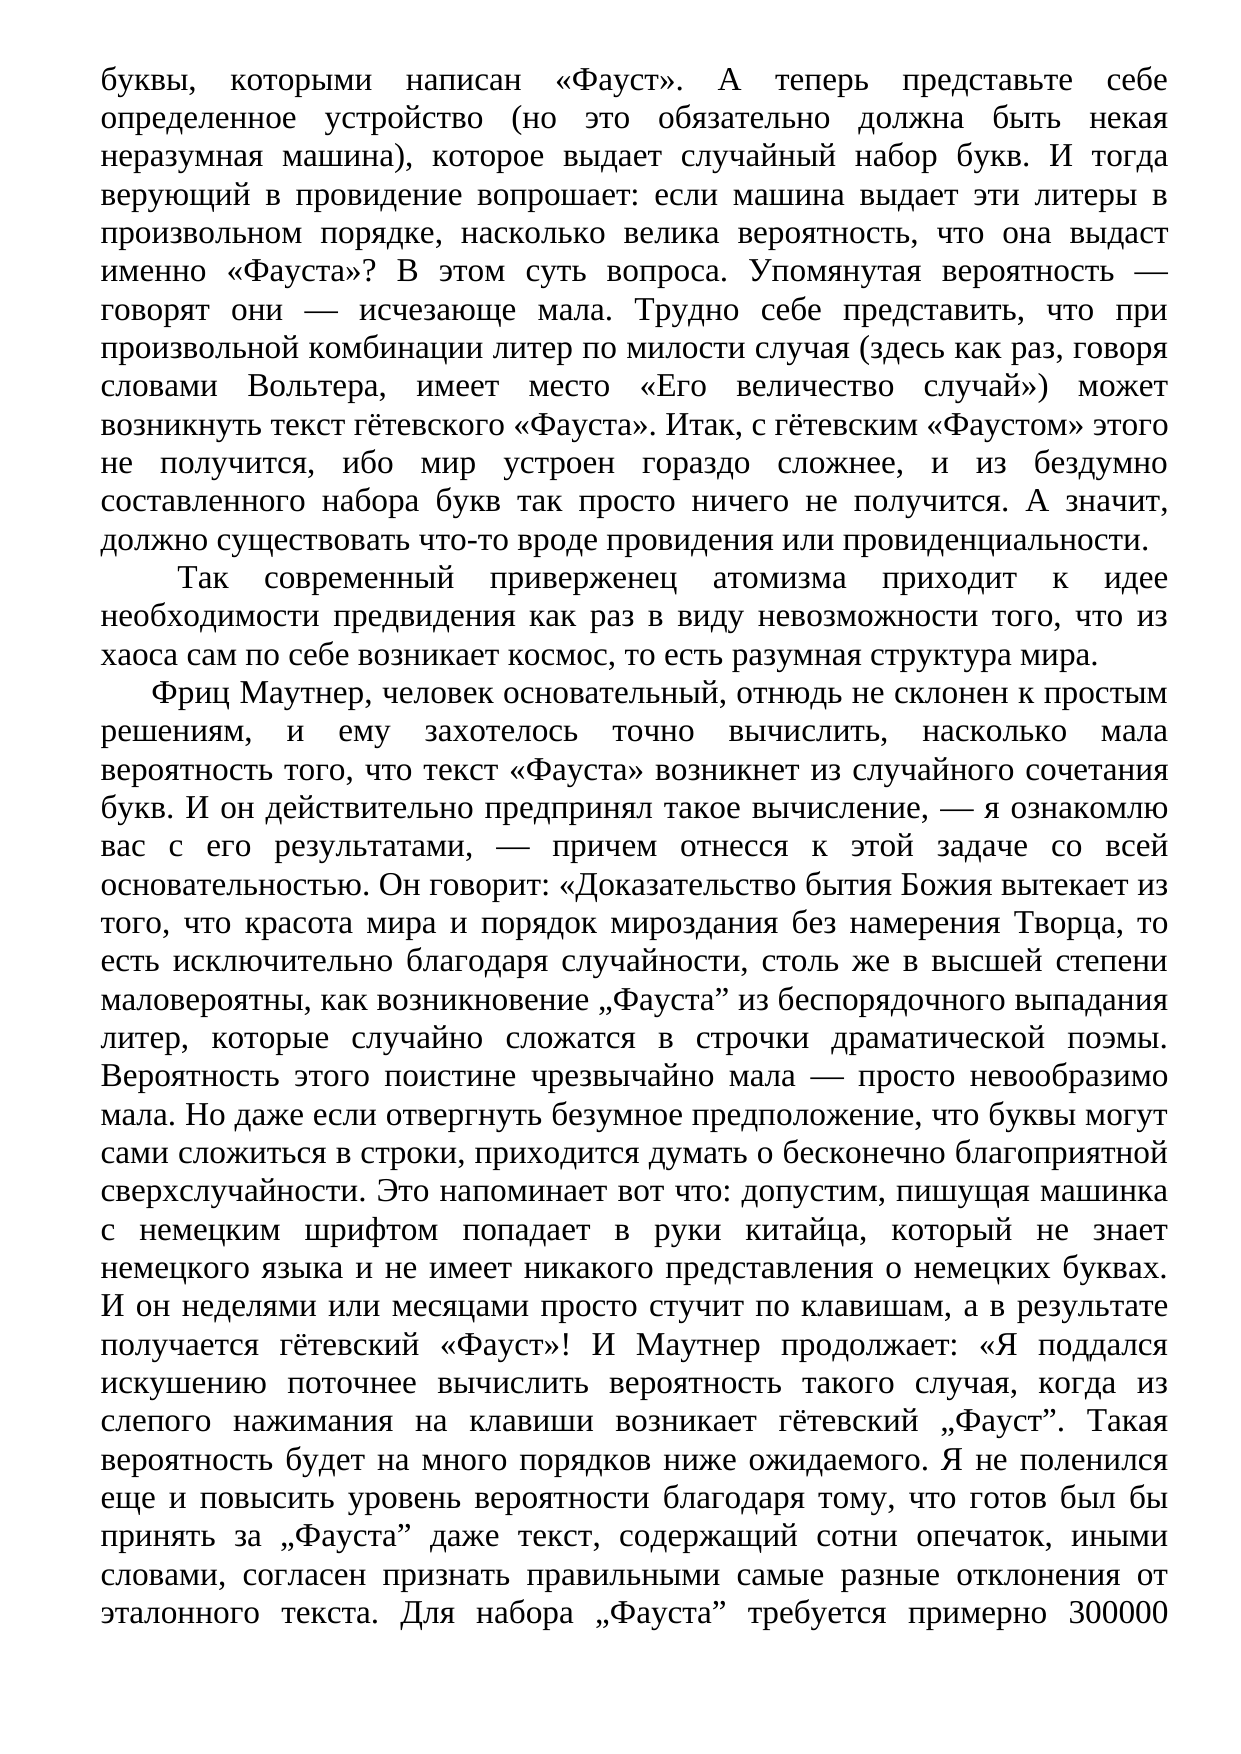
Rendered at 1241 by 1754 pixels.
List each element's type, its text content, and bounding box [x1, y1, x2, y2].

text Фриц Маутнер, человек основательный, отнюдь не склонен к простым решениям, и ему захотелось точно вычислить, насколько мала вероятность того, что текст «Фауста» возникнет из случайного сочетания букв. И он действительно предпринял такое вычисление, — я ознакомлю вас с его результатами, — причем отнесся к этой задаче со всей основательностью. Он говорит: «Доказательство бытия Божия вытекает из того, что красота мира и порядок мироздания без намерения Творца, то есть исключительно благодаря случайности, столь же в высшей степени маловероятны, как возникновение „Фауста” из беспорядочного выпадания литер, которые случайно сложатся в строчки драматической поэмы. Вероятность этого поистине чрезвычайно мала — просто невообразимо мала. Но даже если отвергнуть безумное предположение, что буквы могут сами сложиться в строки, приходится думать о бесконечно благоприятной сверхслучайности. Это напоминает вот что: допустим, пишущая машинка с немецким шрифтом попадает в руки китайца, который не знает немецкого языка и не имеет никакого представления о немецких буквах. И он неделями или месяцами просто стучит по клавишам, а в результате получается гётевский «Фауст»! И Маутнер продолжает: «Я поддался искушению поточнее вычислить вероятность такого случая, когда из слепого нажимания на клавиши возникает гётевский „Фауст”. Такая вероятность будет на много порядков ниже ожидаемого. Я не поленился еще и повысить уровень вероятности благодаря тому, что готов был бы принять за „Фауста” даже текст, содержащий сотни опечаток, иными словами, согласен признать правильными самые разные отклонения от эталонного текста. Для набора „Фауста” требуется примерно 300000 [100, 672, 1169, 1631]
text Так современный приверженец атомизма приходит к идее необходимости предвидения как раз в виду невозможности того, что из хаоса сам по себе возникает космос, то есть разумная структура мира. [100, 557, 1169, 672]
text буквы, которыми написан «Фауст». А теперь представьте себе определенное устройство (но это обязательно должна быть некая неразумная машина), которое выдает случайный набор букв. И тогда верующий в провидение вопрошает: если машина выдает эти литеры в произвольном порядке, насколько велика вероятность, что она выдаст именно «Фауста»? В этом суть вопроса. Упомянутая вероятность — говорят они — исчезающе мала. Трудно себе представить, что при произвольной комбинации литер по милости случая (здесь как раз, говоря словами Вольтера, имеет место «Его величество случай») может возникнуть текст гётевского «Фауста». Итак, с гётевским «Фаустом» этого не получится, ибо мир устроен гораздо сложнее, и из бездумно составленного набора букв так просто ничего не получится. А значит, должно существовать что-то вроде провидения или провиденциальности. [100, 59, 1169, 557]
